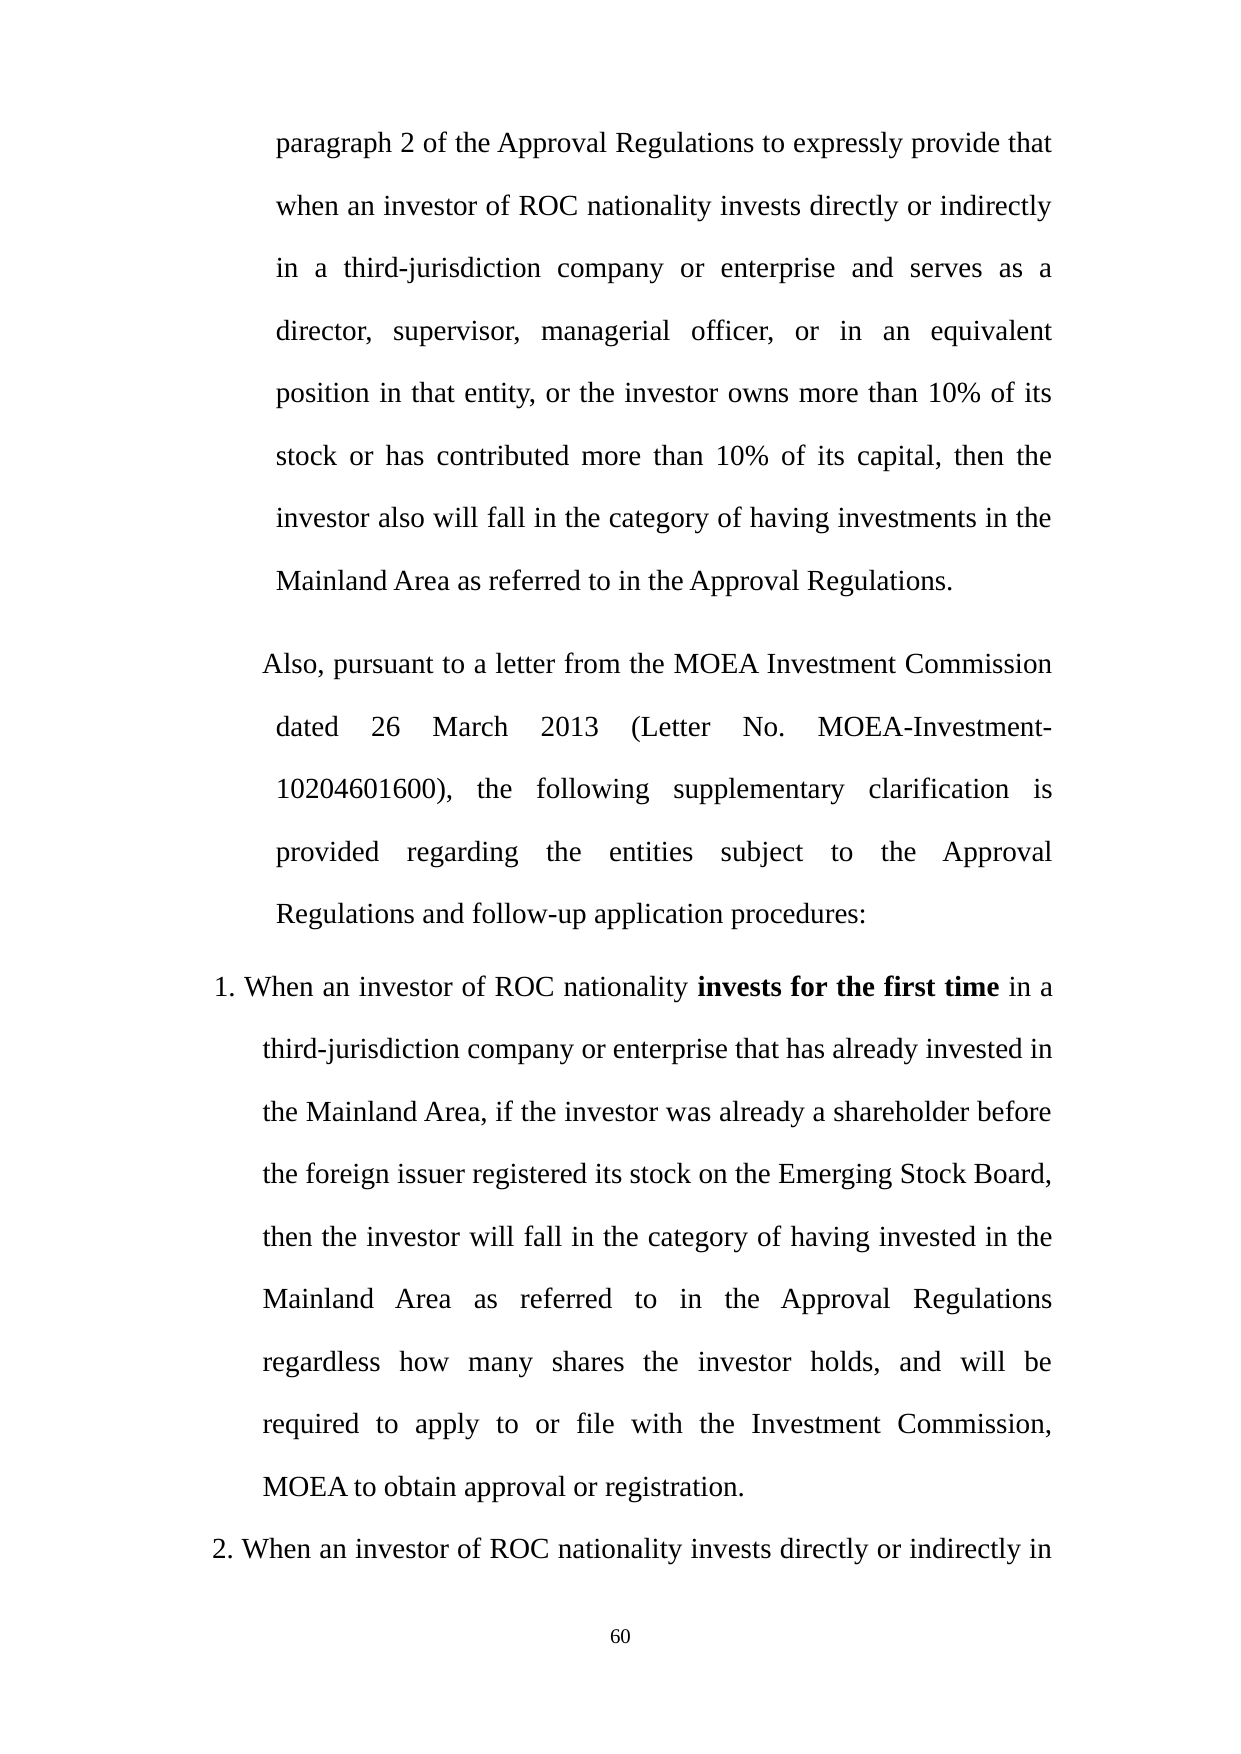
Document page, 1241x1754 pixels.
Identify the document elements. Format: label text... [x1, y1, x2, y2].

text 1. When an investor of ROC nationality invests for the first time in a third-jurisdiction company or enterprise that has already invested in the Mainland Area, if the investor was already a shareholder before the foreign issuer registered its stock on the Emerging Stock Board, then the investor will fall in the category of having invested in the Mainland Area as referred to in the Approval Regulations regardless how many shares the investor holds, and will be required to apply to or file with the Investment Commission, MOEA to obtain approval or registration. [187, 944, 1053, 1507]
text paragraph 2 of the Approval Regulations to expressly provide that when an investor of ROC nationality invests directly or indirectly in a third-jurisdiction company or enterprise and serves as a director, supervisor, managerial officer, or in an equivalent position in that entity, or the investor owns more than 10% of its stock or has contributed more than 10% of its capital, then the investor also will fall in the category of having investments in the Mainland Area as referred to in the Approval Regulations. [246, 100, 1053, 600]
text 2. When an investor of ROC nationality invests directly or indirectly in [187, 1507, 1053, 1569]
text Also, pursuant to a letter from the MOEA Investment Commission dated 26 March 2013 (Letter No. MOEA-Investment-10204601600), the following supplementary clarification is provided regarding the entities subject to the Approval Regulations and follow-up application procedures: [246, 621, 1053, 934]
